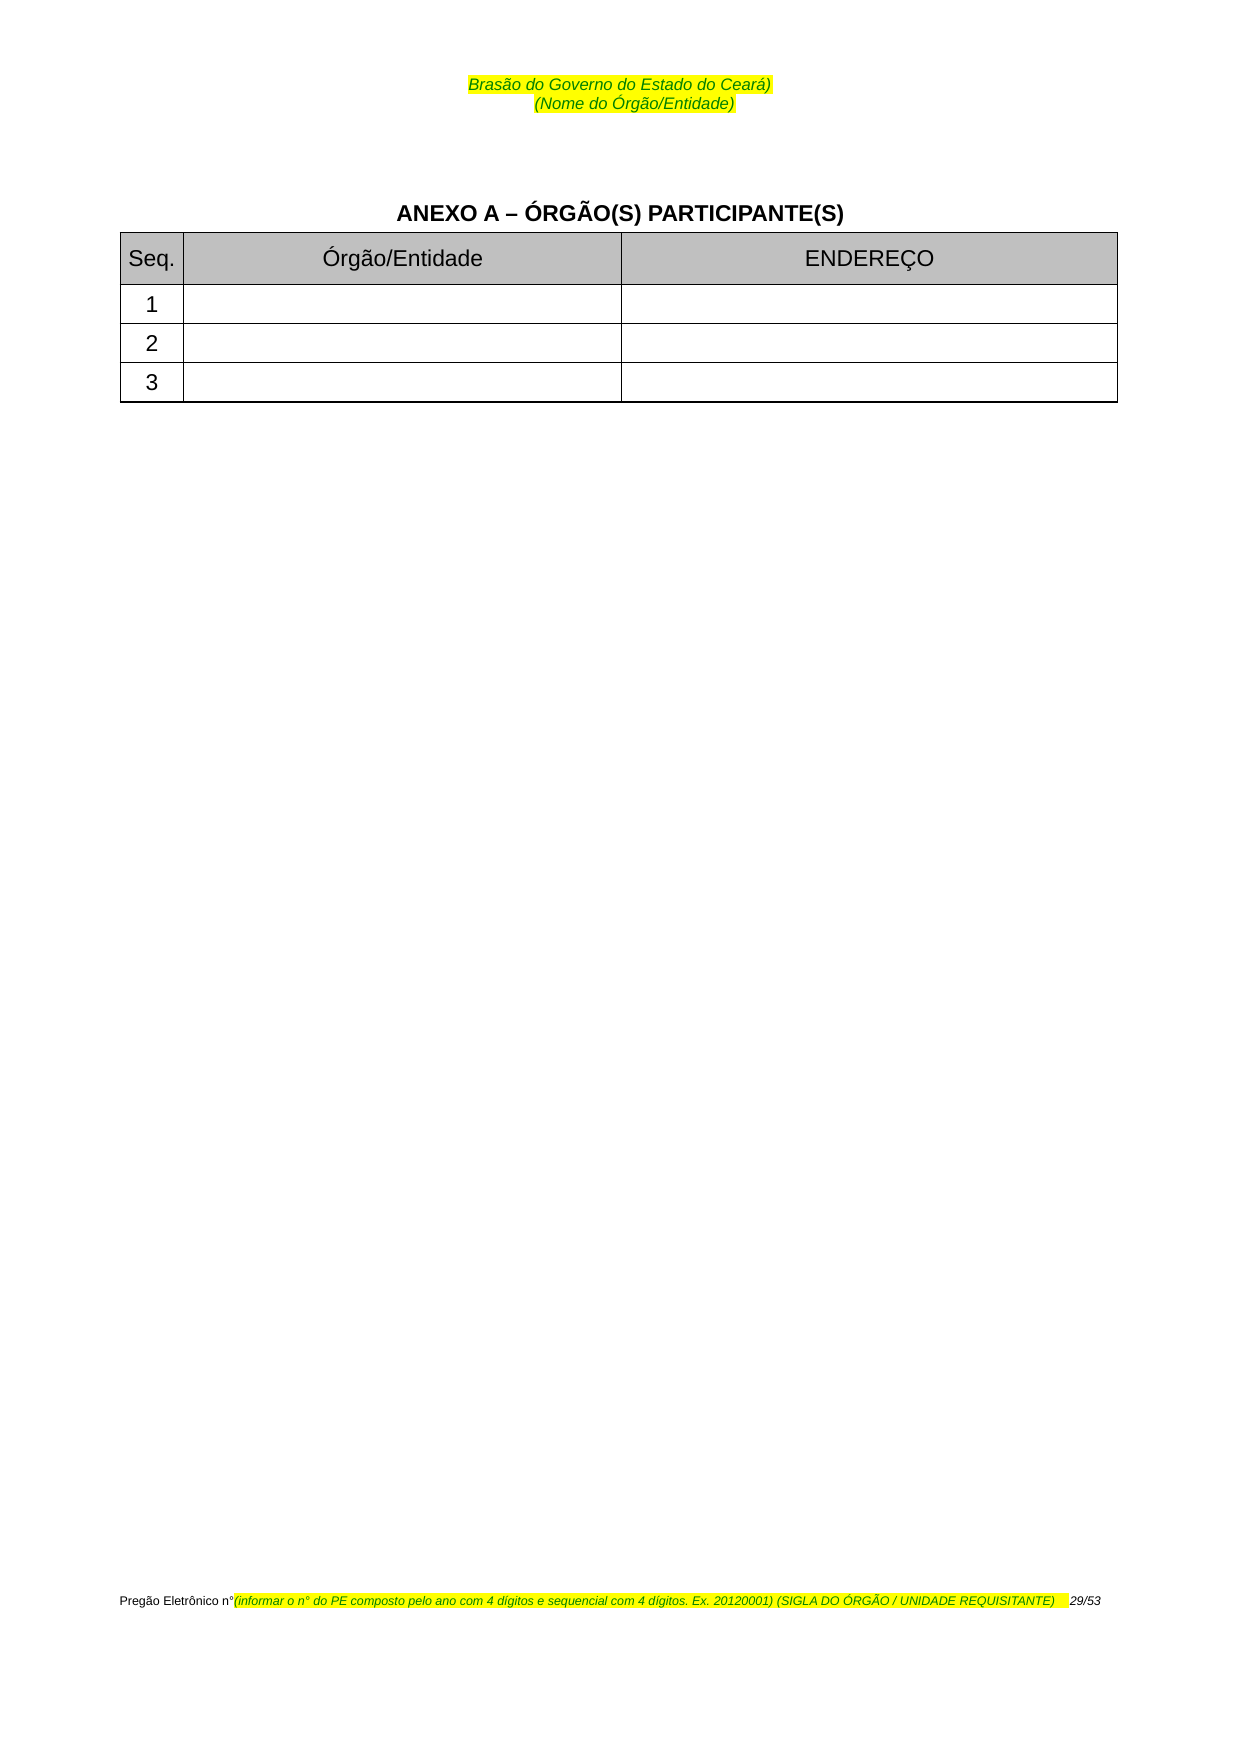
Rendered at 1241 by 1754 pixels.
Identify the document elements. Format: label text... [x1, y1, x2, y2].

table_header ENDEREÇO [622, 233, 1117, 284]
table_cell 2 [121, 324, 183, 362]
text ANEXO A – ÓRGÃO(S) PARTICIPANTE(S) [119, 200, 1121, 226]
table_cell 3 [121, 363, 183, 401]
table_cell [622, 363, 1117, 401]
table_cell [184, 285, 621, 323]
table_cell [184, 324, 621, 362]
table_header Seq. [121, 233, 183, 284]
table_cell [184, 363, 621, 401]
table_header Órgão/Entidade [184, 233, 621, 284]
table_cell 1 [121, 285, 183, 323]
table_cell [622, 285, 1117, 323]
table_cell [622, 324, 1117, 362]
